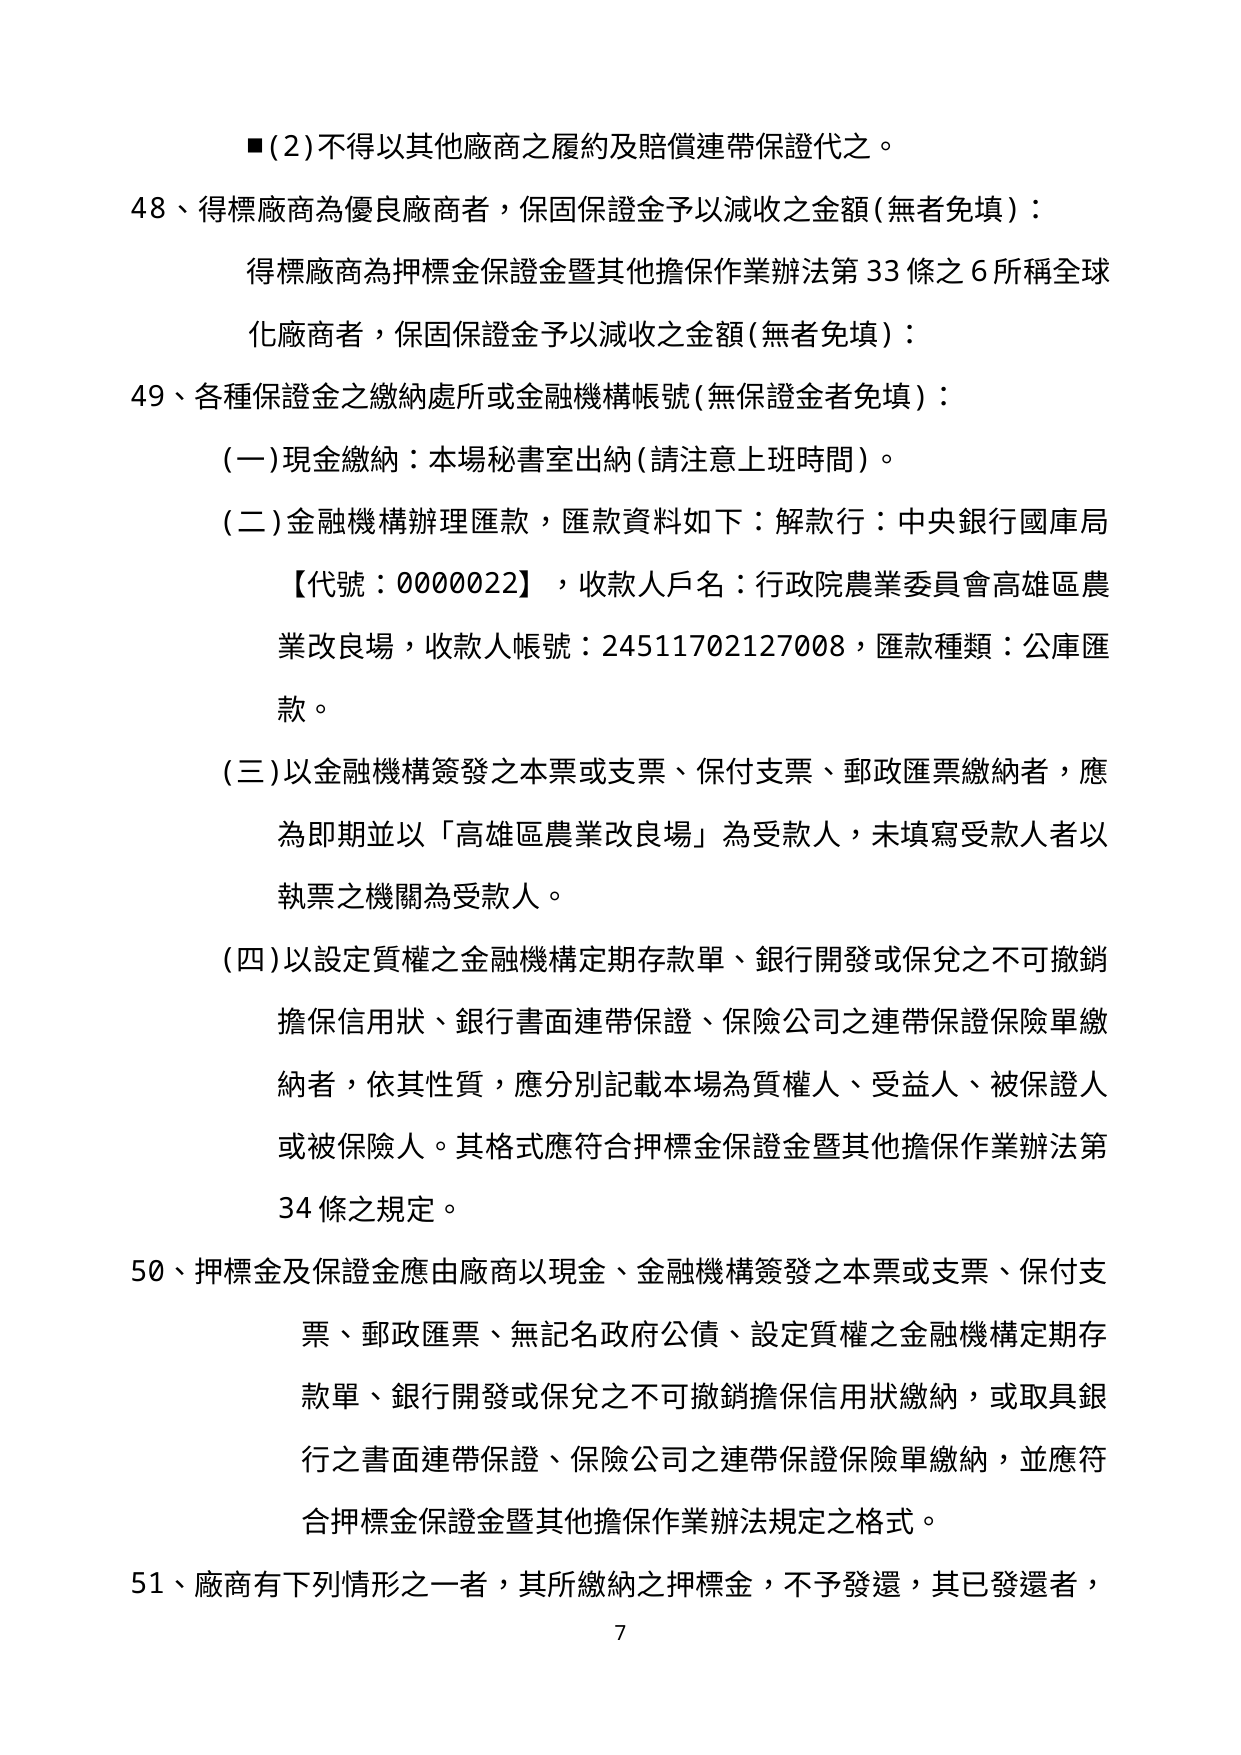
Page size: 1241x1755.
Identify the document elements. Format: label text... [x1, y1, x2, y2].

list 各種保證金之繳納處所或金融機構帳號(無保證金者免填)： [130, 353, 1110, 416]
text (四)以設定質權之金融機構定期存款單、銀行開發或保兌之不可撤銷擔保信用狀、銀行書面連帶保證、保險公司之連帶保證保險單繳納者，依其性質，應分別記載本場為質權人、受益人、被保證人或被保險人。其格式應符合押標金保證金暨其他擔保作業辦法第34條之規定。 [218, 916, 1110, 1228]
text (三)以金融機構簽發之本票或支票、保付支票、郵政匯票繳納者，應為即期並以「高雄區農業改良場」為受款人，未填寫受款人者以執票之機關為受款人。 [218, 728, 1110, 916]
text ■(2)不得以其他廠商之履約及賠償連帶保證代之。 [246, 103, 1110, 166]
text (二)金融機構辦理匯款，匯款資料如下：解款行：中央銀行國庫局【代號：0000022】，收款人戶名：行政院農業委員會高雄區農業改良場，收款人帳號：24511702127008，匯款種類：公庫匯款。 [218, 478, 1110, 728]
list 押標金及保證金應由廠商以現金、金融機構簽發之本票或支票、保付支票、郵政匯票、無記名政府公債、設定質權之金融機構定期存款單、銀行開發或保兌之不可撤銷擔保信用狀繳納，或取具銀行之書面連帶保證、保險公司之連帶保證保險單繳納，並應符合押標金保證金暨其他擔保作業辦法規定之格式。 [130, 1228, 1110, 1541]
text (一)現金繳納：本場秘書室出納(請注意上班時間)。 [218, 416, 1110, 478]
list 得標廠商為優良廠商者，保固保證金予以減收之金額(無者免填)： [130, 166, 1110, 228]
list 廠商有下列情形之一者，其所繳納之押標金，不予發還，其已發還者， [130, 1541, 1110, 1603]
text 得標廠商為押標金保證金暨其他擔保作業辦法第33條之6所稱全球化廠商者，保固保證金予以減收之金額(無者免填)： [247, 228, 1110, 353]
